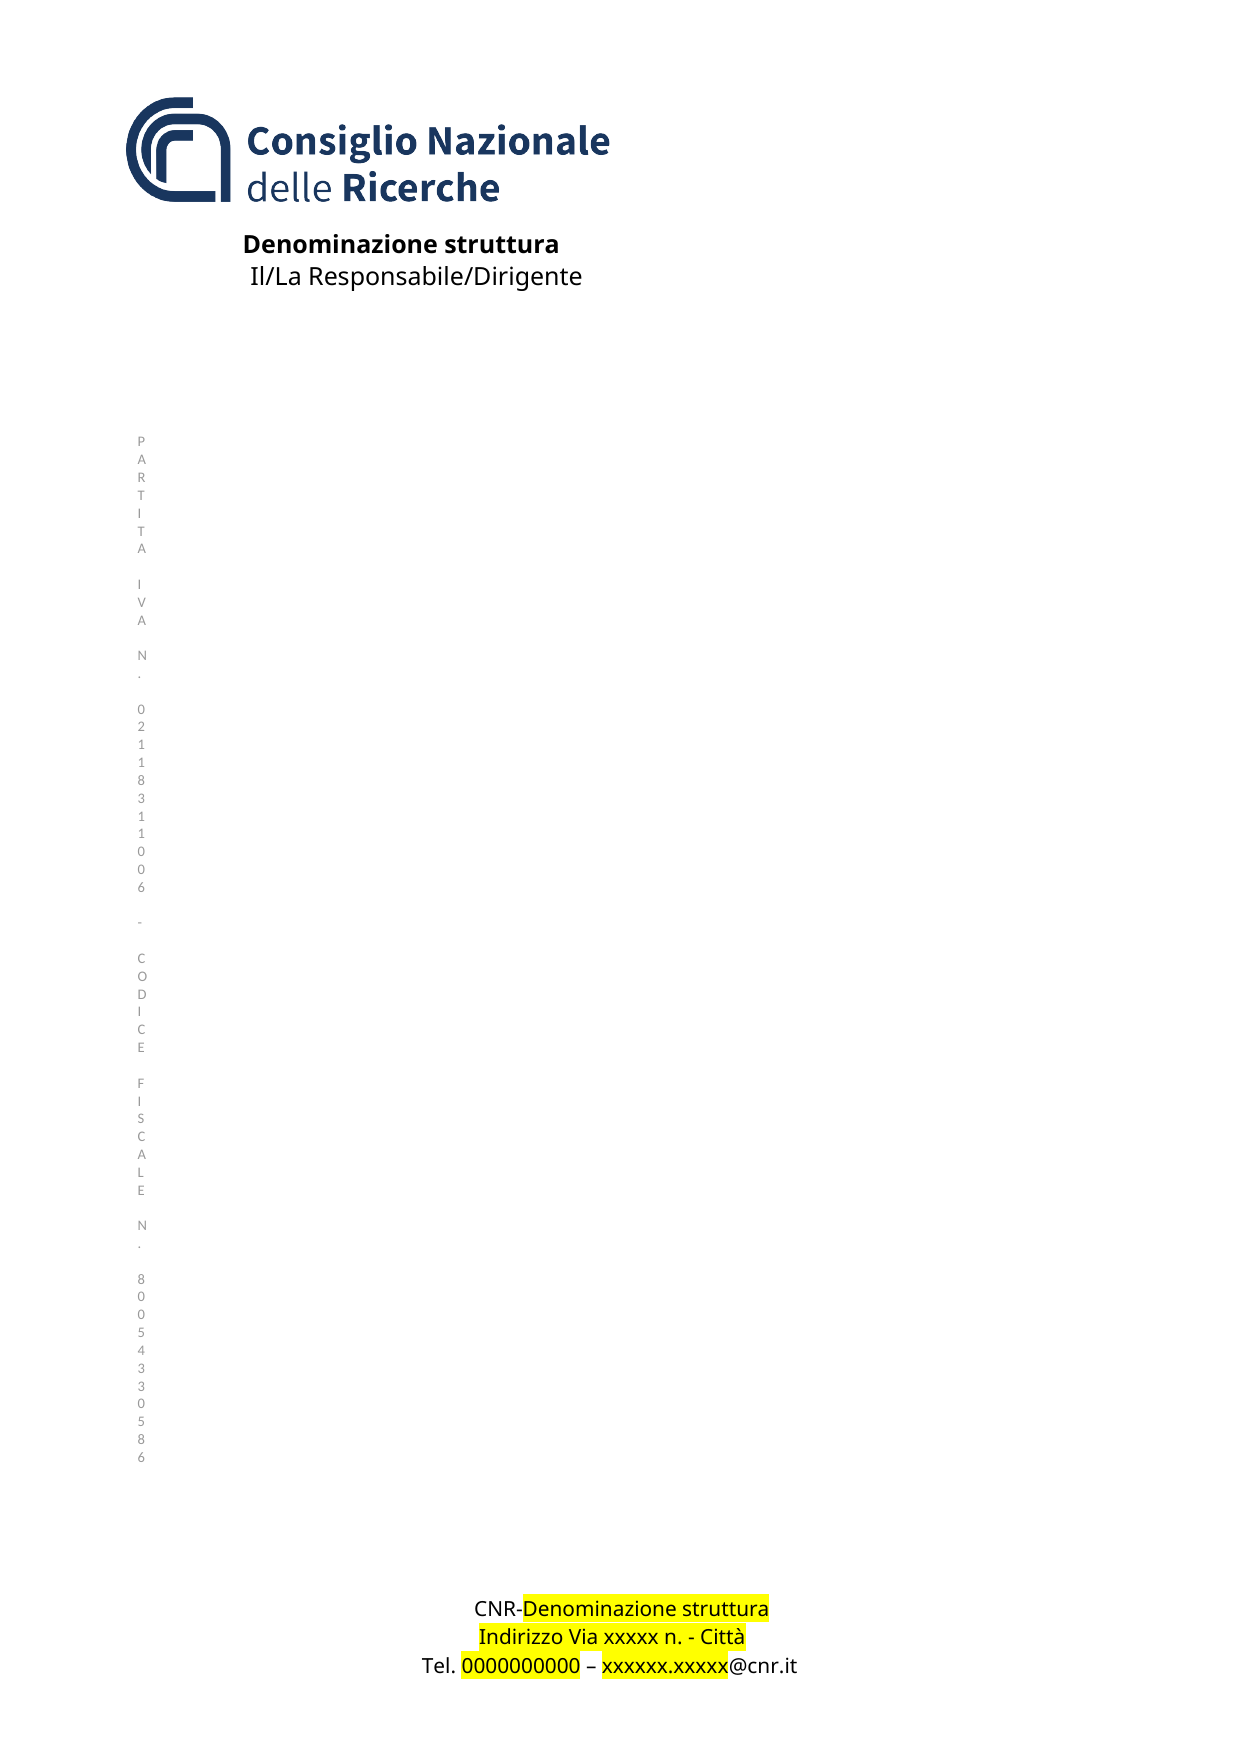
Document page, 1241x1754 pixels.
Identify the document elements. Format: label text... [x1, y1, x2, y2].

table_header PARTITA IVA N. 02118311006 - CODICE FISCALE N. 80054330586 [118, 292, 155, 1594]
